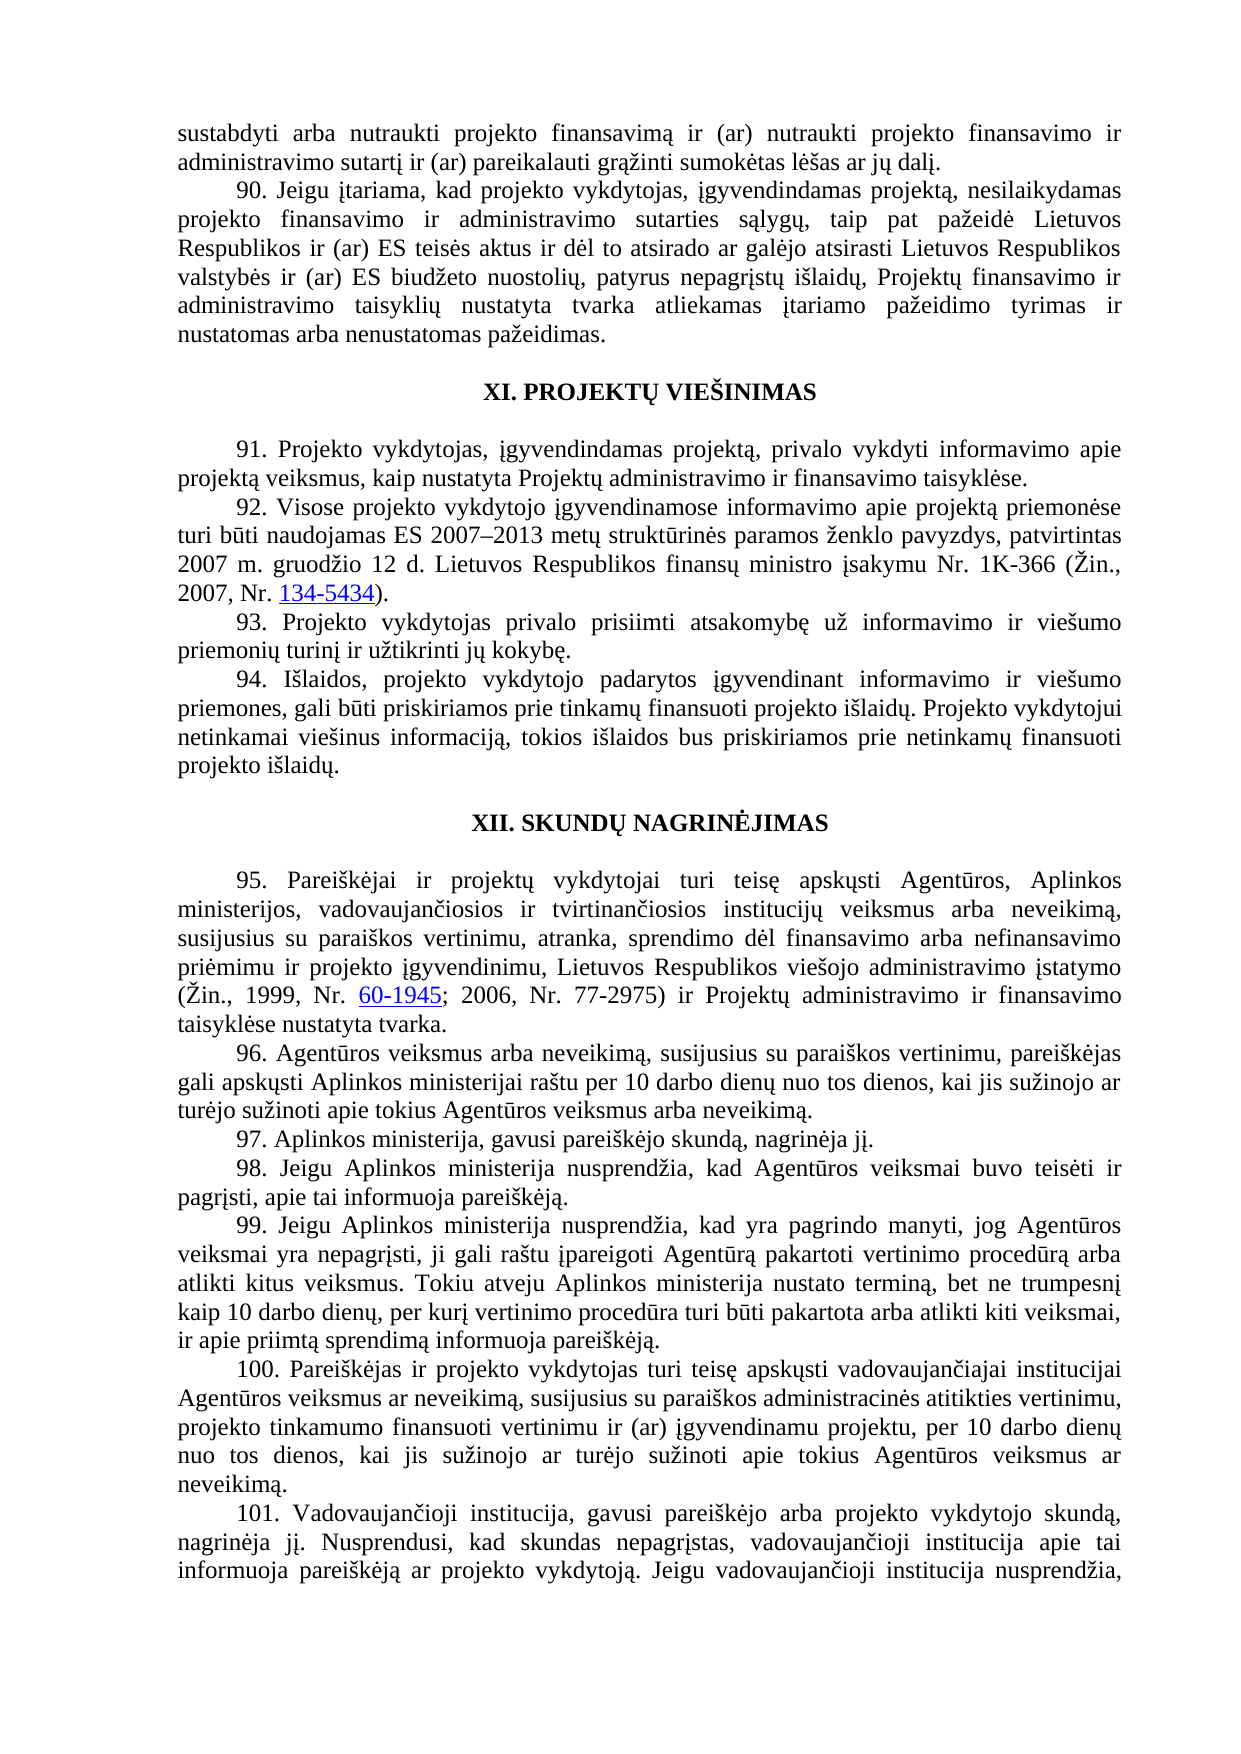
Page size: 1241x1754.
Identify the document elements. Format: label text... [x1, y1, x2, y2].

text 96. Agentūros veiksmus arba neveikimą, susijusius su paraiškos vertinimu, pareiškėjas gali apskųsti Aplinkos ministerijai raštu per 10 darbo dienų nuo tos dienos, kai jis sužinojo ar turėjo sužinoti apie tokius Agentūros veiksmus arba neveikimą. [177, 1038, 1122, 1124]
text 99. Jeigu Aplinkos ministerija nusprendžia, kad yra pagrindo manyti, jog Agentūros veiksmai yra nepagrįsti, ji gali raštu įpareigoti Agentūrą pakartoti vertinimo procedūrą arba atlikti kitus veiksmus. Tokiu atveju Aplinkos ministerija nustato terminą, bet ne trumpesnį kaip 10 darbo dienų, per kurį vertinimo procedūra turi būti pakartota arba atlikti kiti veiksmai, ir apie priimtą sprendimą informuoja pareiškėją. [177, 1211, 1122, 1354]
text 101. Vadovaujančioji institucija, gavusi pareiškėjo arba projekto vykdytojo skundą, nagrinėja jį. Nusprendusi, kad skundas nepagrįstas, vadovaujančioji institucija apie tai informuoja pareiškėją ar projekto vykdytoją. Jeigu vadovaujančioji institucija nusprendžia, [177, 1498, 1122, 1584]
text XII. SKUNDŲ NAGRINĖJIMAS [177, 808, 1122, 837]
text 100. Pareiškėjas ir projekto vykdytojas turi teisę apskųsti vadovaujančiajai institucijai Agentūros veiksmus ar neveikimą, susijusius su paraiškos administracinės atitikties vertinimu, projekto tinkamumo finansuoti vertinimu ir (ar) įgyvendinamu projektu, per 10 darbo dienų nuo tos dienos, kai jis sužinojo ar turėjo sužinoti apie tokius Agentūros veiksmus ar neveikimą. [177, 1354, 1122, 1498]
text 98. Jeigu Aplinkos ministerija nusprendžia, kad Agentūros veiksmai buvo teisėti ir pagrįsti, apie tai informuoja pareiškėją. [177, 1153, 1122, 1211]
text XI. PROJEKTŲ VIEŠINIMAS [177, 377, 1122, 406]
text 94. Išlaidos, projekto vykdytojo padarytos įgyvendinant informavimo ir viešumo priemones, gali būti priskiriamos prie tinkamų finansuoti projekto išlaidų. Projekto vykdytojui netinkamai viešinus informaciją, tokios išlaidos bus priskiriamos prie netinkamų finansuoti projekto išlaidų. [177, 664, 1122, 779]
text 97. Aplinkos ministerija, gavusi pareiškėjo skundą, nagrinėja jį. [177, 1124, 1122, 1153]
text 91. Projekto vykdytojas, įgyvendindamas projektą, privalo vykdyti informavimo apie projektą veiksmus, kaip nustatyta Projektų administravimo ir finansavimo taisyklėse. [177, 434, 1122, 492]
text 92. Visose projekto vykdytojo įgyvendinamose informavimo apie projektą priemonėse turi būti naudojamas ES 2007–2013 metų struktūrinės paramos ženklo pavyzdys, patvirtintas 2007 m. gruodžio 12 d. Lietuvos Respublikos finansų ministro įsakymu Nr. 1K-366 (Žin., 2007, Nr. 134-5434). [177, 492, 1122, 607]
text 95. Pareiškėjai ir projektų vykdytojai turi teisę apskųsti Agentūros, Aplinkos ministerijos, vadovaujančiosios ir tvirtinančiosios institucijų veiksmus arba neveikimą, susijusius su paraiškos vertinimu, atranka, sprendimo dėl finansavimo arba nefinansavimo priėmimu ir projekto įgyvendinimu, Lietuvos Respublikos viešojo administravimo įstatymo (Žin., 1999, Nr. 60-1945; 2006, Nr. 77-2975) ir Projektų administravimo ir finansavimo taisyklėse nustatyta tvarka. [177, 866, 1122, 1038]
text 93. Projekto vykdytojas privalo prisiimti atsakomybę už informavimo ir viešumo priemonių turinį ir užtikrinti jų kokybę. [177, 607, 1122, 664]
text 90. Jeigu įtariama, kad projekto vykdytojas, įgyvendindamas projektą, nesilaikydamas projekto finansavimo ir administravimo sutarties sąlygų, taip pat pažeidė Lietuvos Respublikos ir (ar) ES teisės aktus ir dėl to atsirado ar galėjo atsirasti Lietuvos Respublikos valstybės ir (ar) ES biudžeto nuostolių, patyrus nepagrįstų išlaidų, Projektų finansavimo ir administravimo taisyklių nustatyta tvarka atliekamas įtariamo pažeidimo tyrimas ir nustatomas arba nenustatomas pažeidimas. [177, 176, 1122, 348]
text sustabdyti arba nutraukti projekto finansavimą ir (ar) nutraukti projekto finansavimo ir administravimo sutartį ir (ar) pareikalauti grąžinti sumokėtas lėšas ar jų dalį. [177, 118, 1122, 176]
